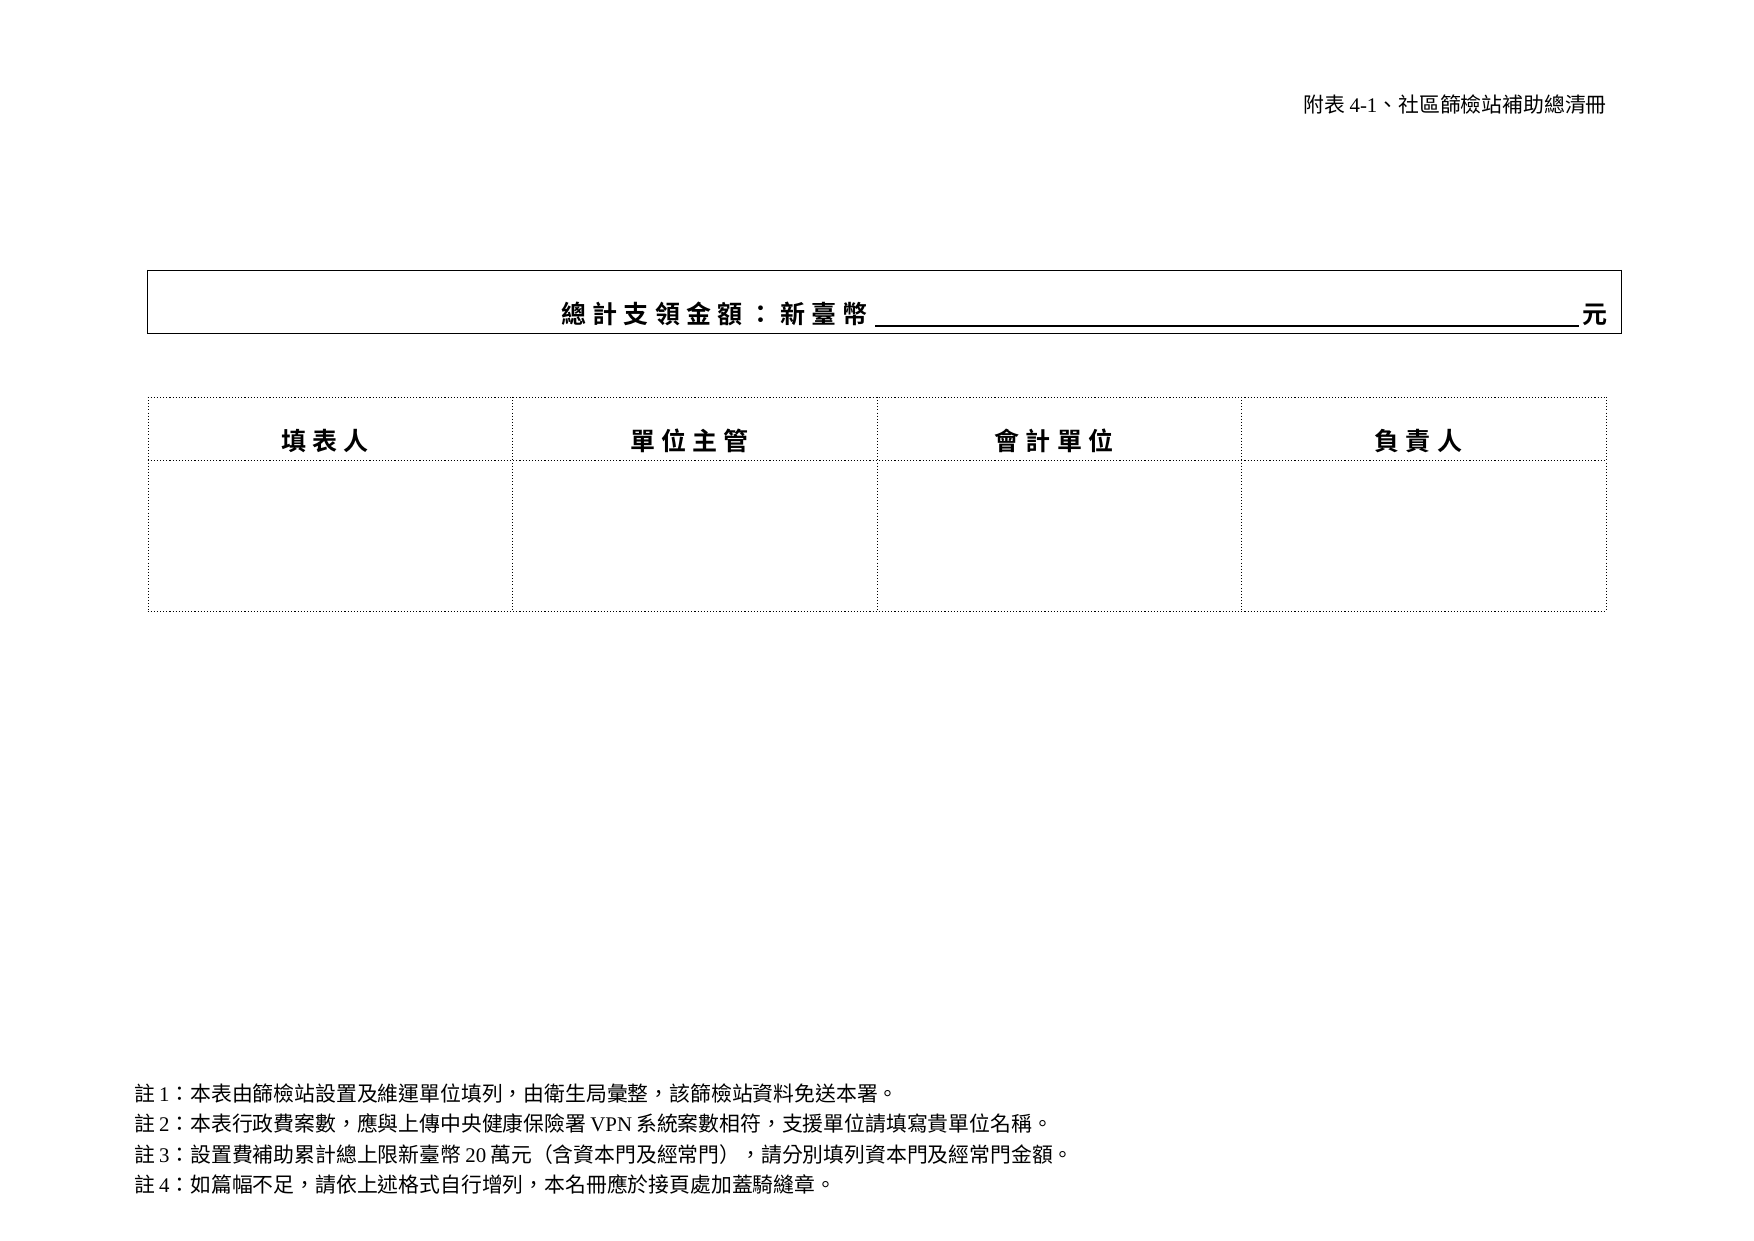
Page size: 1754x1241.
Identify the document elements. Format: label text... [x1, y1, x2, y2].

table_cell [877, 460, 1241, 611]
table_cell [1241, 460, 1606, 611]
table_header 負責人 [1241, 397, 1606, 460]
table_header 單位主管 [513, 397, 877, 460]
table_cell [148, 460, 512, 611]
table_cell [513, 460, 877, 611]
table_header 填表人 [148, 397, 512, 460]
table_cell 總計支領金額：新臺幣 元 [148, 271, 1621, 333]
table_header 會計單位 [877, 397, 1241, 460]
